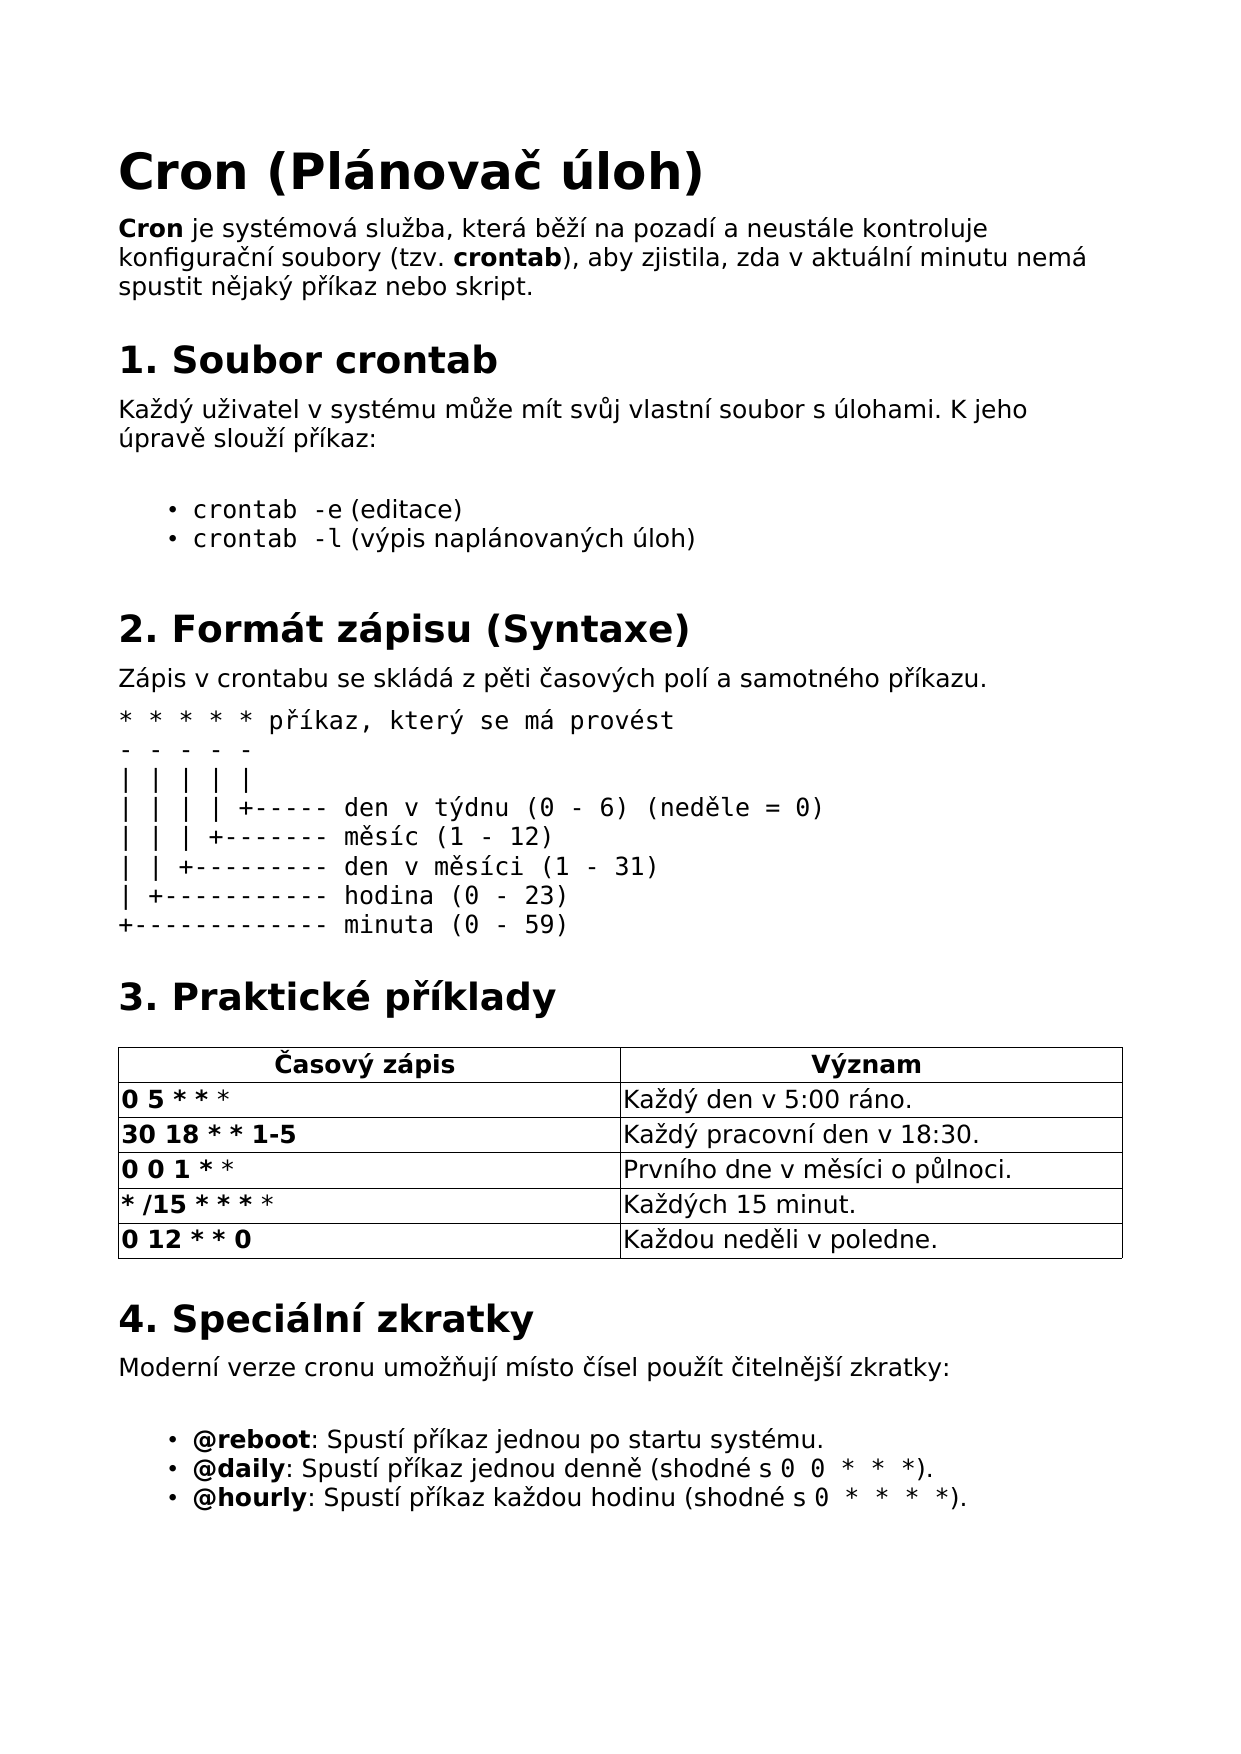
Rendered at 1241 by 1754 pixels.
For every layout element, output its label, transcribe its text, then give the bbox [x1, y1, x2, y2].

list @hourly: Spustí příkaz každou hodinu (shodné s 0 * * * *). [177, 1483, 1122, 1512]
text Cron je systémová služba, která běží na pozadí a neustále kontroluje konfigurační soubory (tzv. crontab), aby zjistila, zda v aktuální minutu nemá spustit nějaký příkaz nebo skript. [118, 214, 1122, 301]
table_cell Každý pracovní den v 18:30. [621, 1118, 1122, 1152]
list crontab -l (výpis naplánovaných úloh) [177, 524, 1122, 554]
table_cell Každý den v 5:00 ráno. [621, 1083, 1122, 1117]
text Moderní verze cronu umožňují místo čísel použít čitelnější zkratky: [118, 1354, 1122, 1383]
table_cell 30 18 * * 1-5 [119, 1118, 620, 1152]
table_cell 0 12 * * 0 [119, 1224, 620, 1258]
text * * * * * příkaz, který se má provést - - - - - | | | | | | | | | +----- den v týdnu (0 - 6) (neděle = 0) | | | +------- měsíc (1 - 12) | | +--------- den v měsíci (1 - 31) | +----------- hodina (0 - 23) +------------- minuta (0 - 59) [118, 706, 1122, 939]
list @reboot: Spustí příkaz jednou po startu systému. [177, 1425, 1122, 1454]
table_cell 0 0 1 * * [119, 1153, 620, 1187]
subtitle 3. Praktické příklady [118, 976, 1122, 1020]
text Každý uživatel v systému může mít svůj vlastní soubor s úlohami. K jeho úpravě slouží příkaz: [118, 395, 1122, 453]
subtitle Cron (Plánovač úloh) [118, 143, 1122, 201]
table_header Časový zápis [119, 1048, 620, 1082]
table_cell Každých 15 minut. [621, 1189, 1122, 1222]
subtitle 4. Speciální zkratky [118, 1297, 1122, 1341]
subtitle 1. Soubor crontab [118, 339, 1122, 382]
table_cell * /15 * * * * [119, 1189, 620, 1222]
text Zápis v crontabu se skládá z pěti časových polí a samotného příkazu. [118, 664, 1122, 693]
list crontab -e (editace) [177, 495, 1122, 524]
table_header Význam [621, 1048, 1122, 1082]
subtitle 2. Formát zápisu (Syntaxe) [118, 608, 1122, 652]
table_cell Každou neděli v poledne. [621, 1224, 1122, 1258]
table_cell 0 5 * * * [119, 1083, 620, 1117]
list @daily: Spustí příkaz jednou denně (shodné s 0 0 * * *). [177, 1454, 1122, 1483]
table_cell Prvního dne v měsíci o půlnoci. [621, 1153, 1122, 1187]
